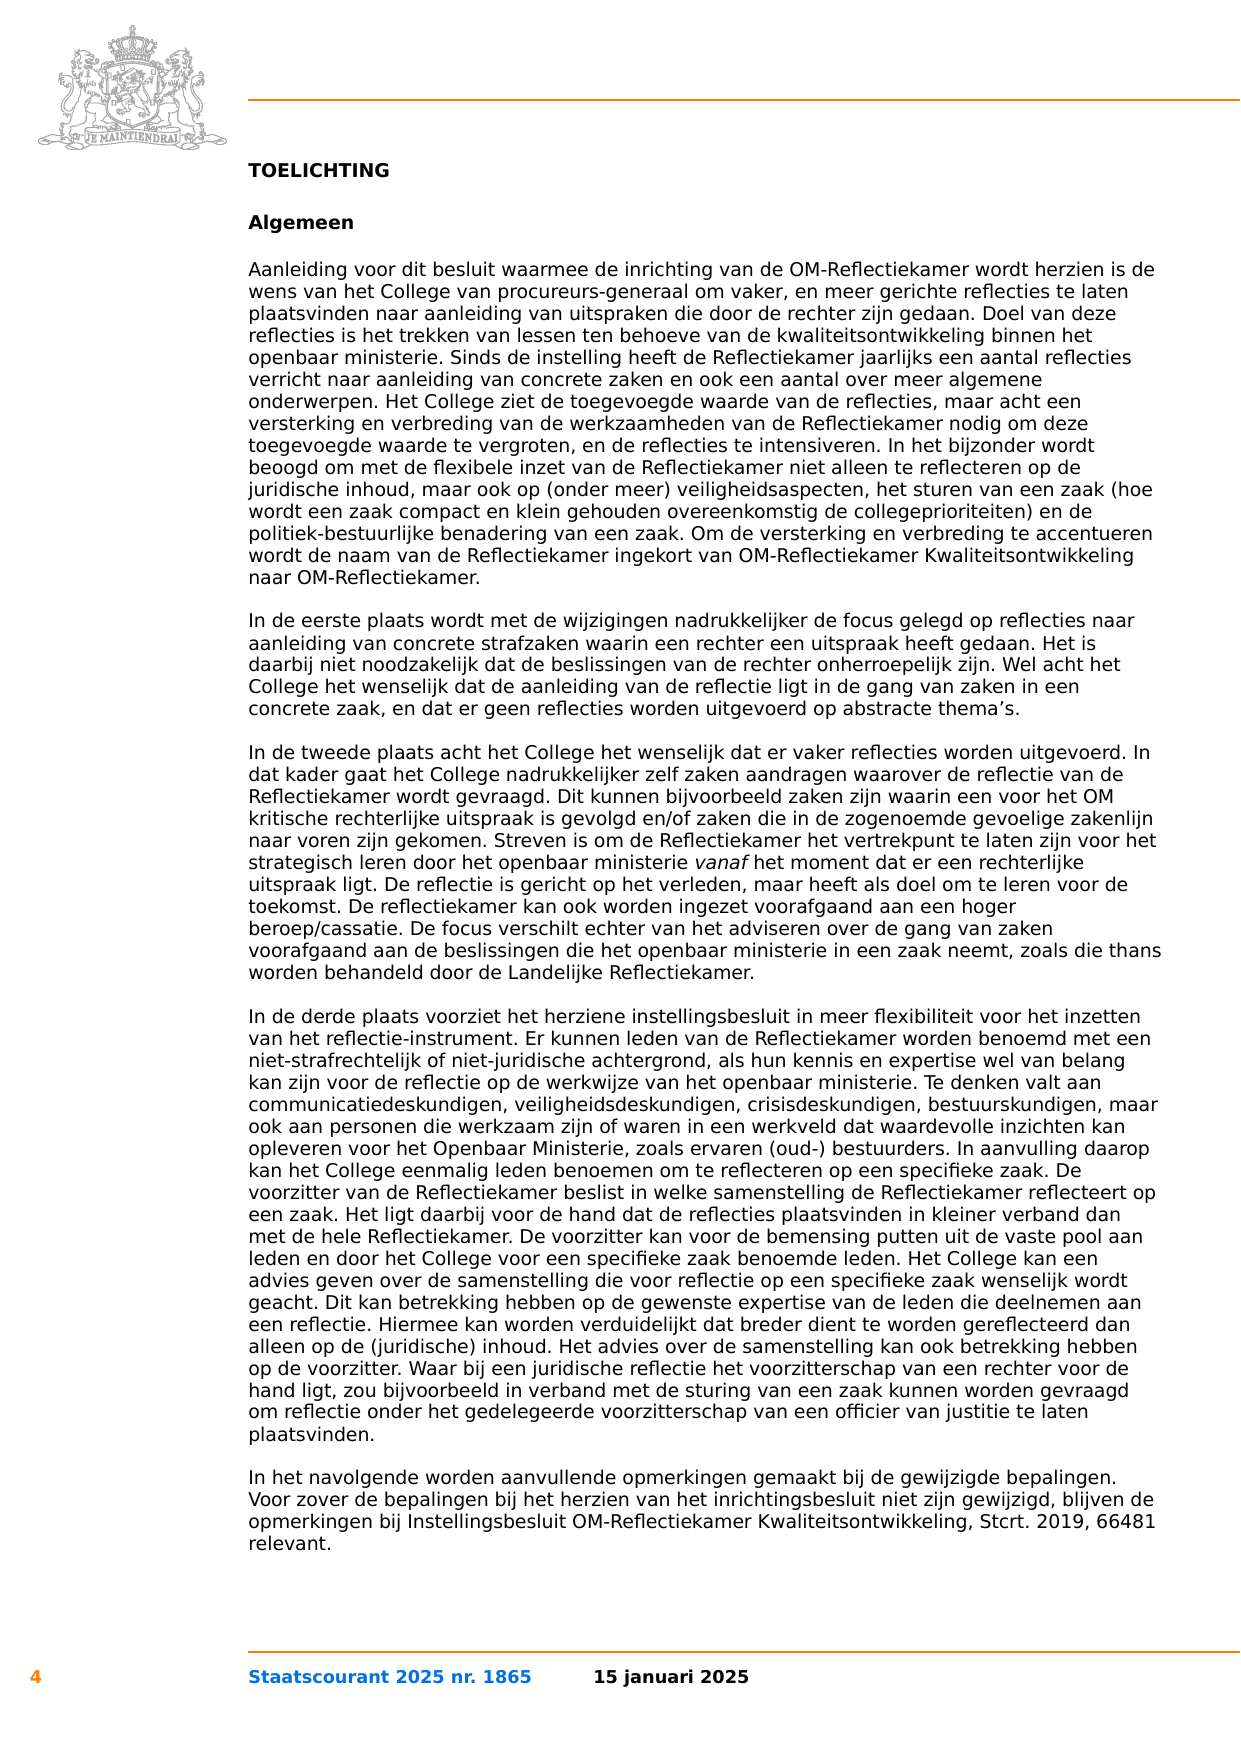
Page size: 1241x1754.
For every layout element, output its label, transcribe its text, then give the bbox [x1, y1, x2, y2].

text In de derde plaats voorziet het herziene instellingsbesluit in meer flexibiliteit voor het inzetten van het reflectie-instrument. Er kunnen leden van de Reflectiekamer worden benoemd met een niet-strafrechtelijk of niet-juridische achtergrond, als hun kennis en expertise wel van belang kan zijn voor de reflectie op de werkwijze van het openbaar ministerie. Te denken valt aan communicatiedeskundigen, veiligheidsdeskundigen, crisisdeskundigen, bestuurskundigen, maar ook aan personen die werkzaam zijn of waren in een werkveld dat waardevolle inzichten kan opleveren voor het Openbaar Ministerie, zoals ervaren (oud-) bestuurders. In aanvulling daarop kan het College eenmalig leden benoemen om te reflecteren op een specifieke zaak. De voorzitter van de Reflectiekamer beslist in welke samenstelling de Reflectiekamer reflecteert op een zaak. Het ligt daarbij voor de hand dat de reflecties plaatsvinden in kleiner verband dan met de hele Reflectiekamer. De voorzitter kan voor de bemensing putten uit de vaste pool aan leden en door het College voor een specifieke zaak benoemde leden. Het College kan een advies geven over de samenstelling die voor reflectie op een specifieke zaak wenselijk wordt geacht. Dit kan betrekking hebben op de gewenste expertise van de leden die deelnemen aan een reflectie. Hiermee kan worden verduidelijkt dat breder dient te worden gereflecteerd dan alleen op de (juridische) inhoud. Het advies over de samenstelling kan ook betrekking hebben op de voorzitter. Waar bij een juridische reflectie het voorzitterschap van een rechter voor de hand ligt, zou bijvoorbeeld in verband met de sturing van een zaak kunnen worden gevraagd om reflectie onder het gedelegeerde voorzitterschap van een officier van justitie te laten plaatsvinden. [248, 1006, 1163, 1445]
subtitle Algemeen [248, 212, 1163, 234]
picture [38, 25, 227, 150]
text In de eerste plaats wordt met de wijzigingen nadrukkelijker de focus gelegd op reflecties naar aanleiding van concrete strafzaken waarin een rechter een uitspraak heeft gedaan. Het is daarbij niet noodzakelijk dat de beslissingen van de rechter onherroepelijk zijn. Wel acht het College het wenselijk dat de aanleiding van de reflectie ligt in de gang van zaken in een concrete zaak, en dat er geen reflecties worden uitgevoerd op abstracte thema’s. [248, 610, 1163, 720]
subtitle TOELICHTING [248, 160, 1163, 182]
text Aanleiding voor dit besluit waarmee de inrichting van de OM-Reflectiekamer wordt herzien is de wens van het College van procureurs-generaal om vaker, en meer gerichte reflecties te laten plaatsvinden naar aanleiding van uitspraken die door de rechter zijn gedaan. Doel van deze reflecties is het trekken van lessen ten behoeve van de kwaliteitsontwikkeling binnen het openbaar ministerie. Sinds de instelling heeft de Reflectiekamer jaarlijks een aantal reflecties verricht naar aanleiding van concrete zaken en ook een aantal over meer algemene onderwerpen. Het College ziet de toegevoegde waarde van de reflecties, maar acht een versterking en verbreding van de werkzaamheden van de Reflectiekamer nodig om deze toegevoegde waarde te vergroten, en de reflecties te intensiveren. In het bijzonder wordt beoogd om met de flexibele inzet van de Reflectiekamer niet alleen te reflecteren op de juridische inhoud, maar ook op (onder meer) veiligheidsaspecten, het sturen van een zaak (hoe wordt een zaak compact en klein gehouden overeenkomstig de collegeprioriteiten) en de politiek-bestuurlijke benadering van een zaak. Om de versterking en verbreding te accentueren wordt de naam van de Reflectiekamer ingekort van OM-Reflectiekamer Kwaliteitsontwikkeling naar OM-Reflectiekamer. [248, 259, 1163, 588]
text In de tweede plaats acht het College het wenselijk dat er vaker reflecties worden uitgevoerd. In dat kader gaat het College nadrukkelijker zelf zaken aandragen waarover de reflectie van de Reflectiekamer wordt gevraagd. Dit kunnen bijvoorbeeld zaken zijn waarin een voor het OM kritische rechterlijke uitspraak is gevolgd en/of zaken die in de zogenoemde gevoelige zakenlijn naar voren zijn gekomen. Streven is om de Reflectiekamer het vertrekpunt te laten zijn voor het strategisch leren door het openbaar ministerie vanaf het moment dat er een rechterlijke uitspraak ligt. De reflectie is gericht op het verleden, maar heeft als doel om te leren voor de toekomst. De reflectiekamer kan ook worden ingezet voorafgaand aan een hoger beroep/cassatie. De focus verschilt echter van het adviseren over de gang van zaken voorafgaand aan de beslissingen die het openbaar ministerie in een zaak neemt, zoals die thans worden behandeld door de Landelijke Reflectiekamer. [248, 742, 1163, 984]
text In het navolgende worden aanvullende opmerkingen gemaakt bij de gewijzigde bepalingen. Voor zover de bepalingen bij het herzien van het inrichtingsbesluit niet zijn gewijzigd, blijven de opmerkingen bij Instellingsbesluit OM-Reflectiekamer Kwaliteitsontwikkeling, Stcrt. 2019, 66481 relevant. [248, 1467, 1163, 1555]
